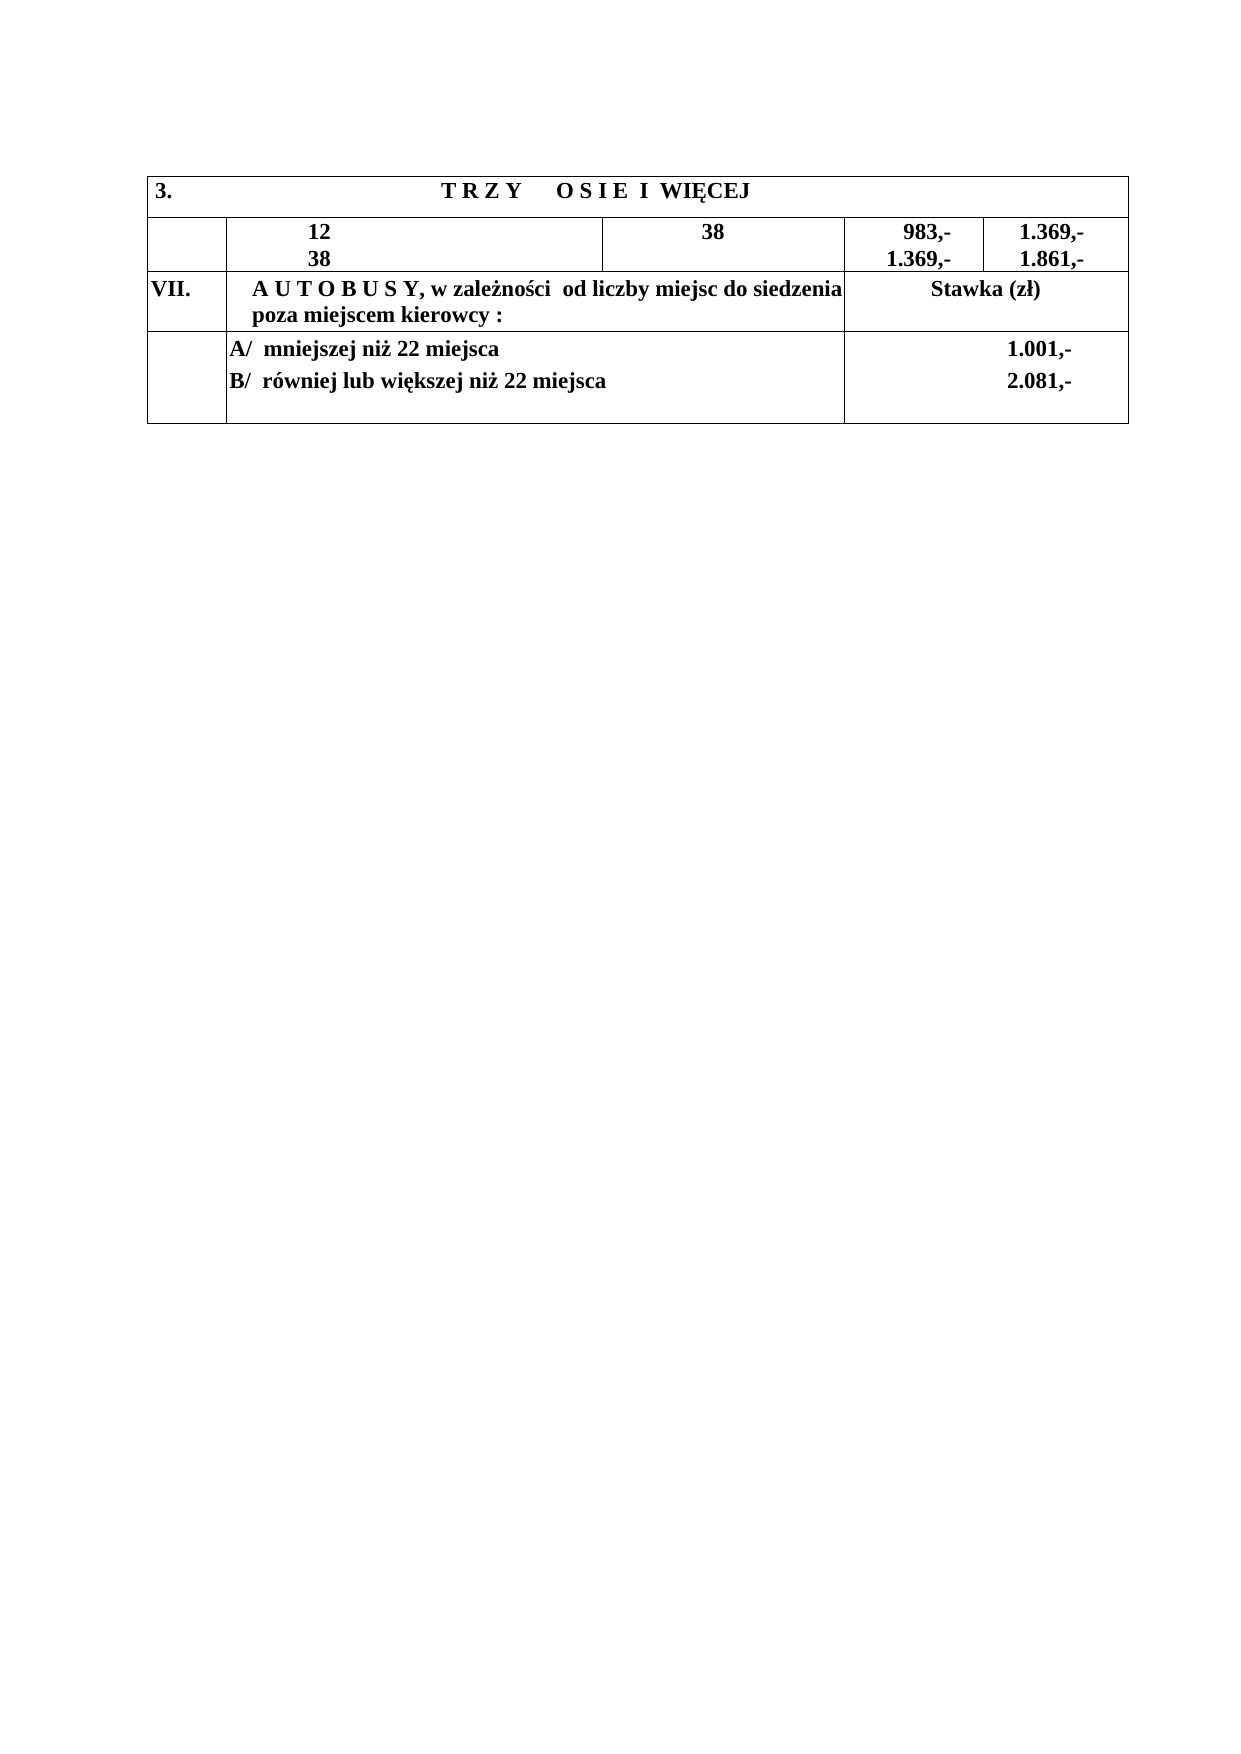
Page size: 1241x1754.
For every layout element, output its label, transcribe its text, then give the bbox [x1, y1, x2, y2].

table_cell 1.369,- 1.861,- [984, 218, 1128, 271]
table_cell 38 [603, 218, 844, 271]
table_cell [148, 332, 226, 364]
table_cell A U T O B U S Y, w zależności od liczby miejsc do siedzenia poza miejscem kierowcy : [227, 272, 844, 331]
table_cell [148, 218, 226, 271]
table_cell [148, 364, 226, 422]
table_cell 12 38 [227, 218, 602, 271]
table_cell B/ równiej lub większej niż 22 miejsca [227, 364, 844, 422]
table_cell 1.001,- [845, 332, 1128, 364]
table_cell VII. [148, 272, 226, 331]
table_cell 3. T R Z Y O S I E I WIĘCEJ [148, 177, 1128, 217]
table_cell 983,- 1.369,- [845, 218, 983, 271]
table_cell A/ mniejszej niż 22 miejsca [227, 332, 844, 364]
table_cell Stawka (zł) [845, 272, 1128, 331]
table_cell 2.081,- [845, 364, 1128, 422]
